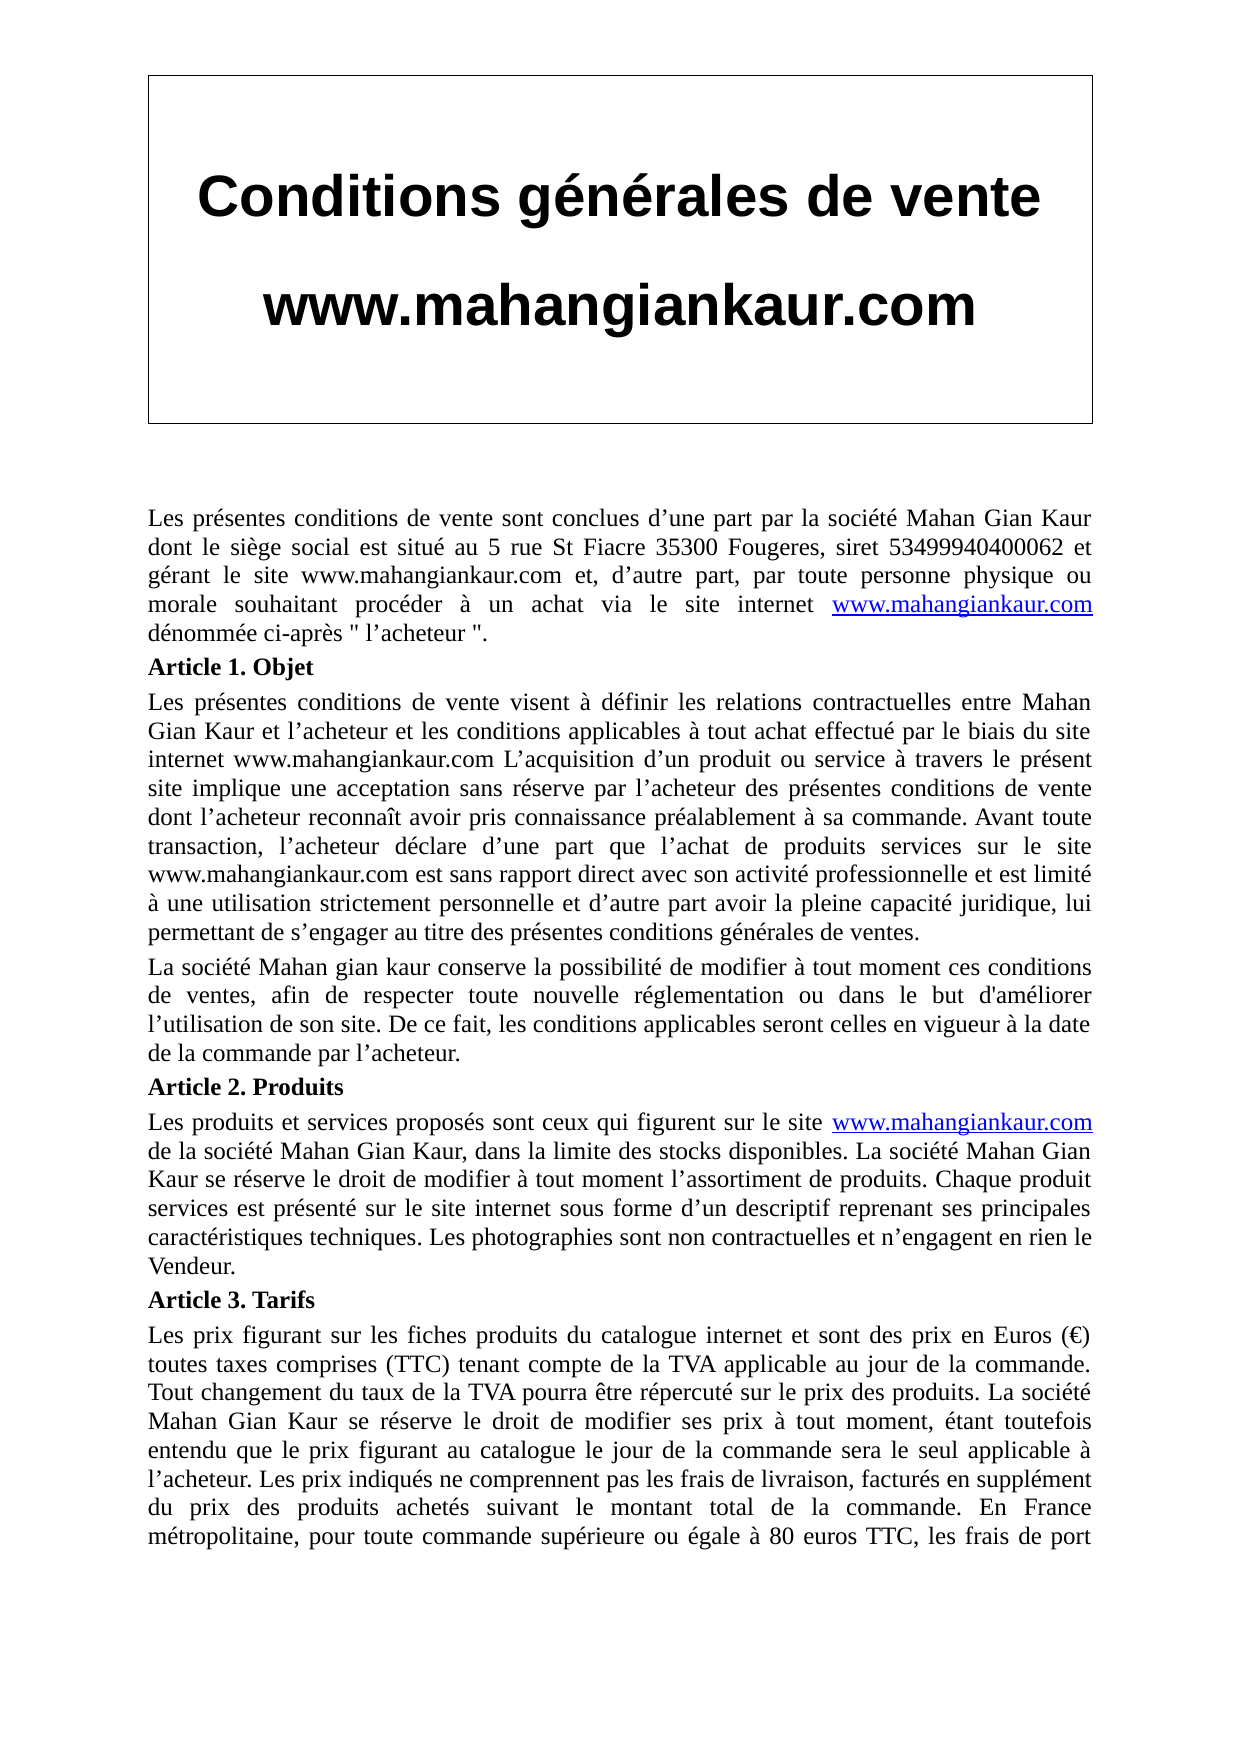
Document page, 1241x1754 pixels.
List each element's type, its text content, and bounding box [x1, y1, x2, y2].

text Les produits et services proposés sont ceux qui figurent sur le site www.mahangiankaur.com de la société Mahan Gian Kaur, dans la limite des stocks disponibles. La société Mahan Gian Kaur se réserve le droit de modifier à tout moment l’assortiment de produits. Chaque produit services est présenté sur le site internet sous forme d’un descriptif reprenant ses principales caractéristiques techniques. Les photographies sont non contractuelles et n’engagent en rien le Vendeur. [148, 1107, 1093, 1279]
text Article 1. Objet [148, 652, 1093, 681]
text Les présentes conditions de vente sont conclues d’une part par la société Mahan Gian Kaur dont le siège social est situé au 5 rue St Fiacre 35300 Fougeres, siret 53499940400062 et gérant le site www.mahangiankaur.com et, d’autre part, par toute personne physique ou morale souhaitant procéder à un achat via le site internet www.mahangiankaur.com dénommée ci-après " l’acheteur ". [148, 503, 1093, 647]
text Les présentes conditions de vente visent à définir les relations contractuelles entre Mahan Gian Kaur et l’acheteur et les conditions applicables à tout achat effectué par le biais du site internet www.mahangiankaur.com L’acquisition d’un produit ou service à travers le présent site implique une acceptation sans réserve par l’acheteur des présentes conditions de vente dont l’acheteur reconnaît avoir pris connaissance préalablement à sa commande. Avant toute transaction, l’acheteur déclare d’une part que l’achat de produits services sur le site www.mahangiankaur.com est sans rapport direct avec son activité professionnelle et est limité à une utilisation strictement personnelle et d’autre part avoir la pleine capacité juridique, lui permettant de s’engager au titre des présentes conditions générales de ventes. [148, 687, 1093, 946]
text Article 3. Tarifs [148, 1285, 1093, 1314]
text Article 2. Produits [148, 1072, 1093, 1101]
text Conditions générales de vente [149, 158, 1092, 228]
text La société Mahan gian kaur conserve la possibilité de modifier à tout moment ces conditions de ventes, afin de respecter toute nouvelle réglementation ou dans le but d'améliorer l’utilisation de son site. De ce fait, les conditions applicables seront celles en vigueur à la date de la commande par l’acheteur. [148, 952, 1093, 1067]
text Les prix figurant sur les fiches produits du catalogue internet et sont des prix en Euros (€) toutes taxes comprises (TTC) tenant compte de la TVA applicable au jour de la commande. Tout changement du taux de la TVA pourra être répercuté sur le prix des produits. La société Mahan Gian Kaur se réserve le droit de modifier ses prix à tout moment, étant toutefois entendu que le prix figurant au catalogue le jour de la commande sera le seul applicable à l’acheteur. Les prix indiqués ne comprennent pas les frais de livraison, facturés en supplément du prix des produits achetés suivant le montant total de la commande. En France métropolitaine, pour toute commande supérieure ou égale à 80 euros TTC, les frais de port [148, 1320, 1093, 1550]
text www.mahangiankaur.com [149, 267, 1092, 337]
